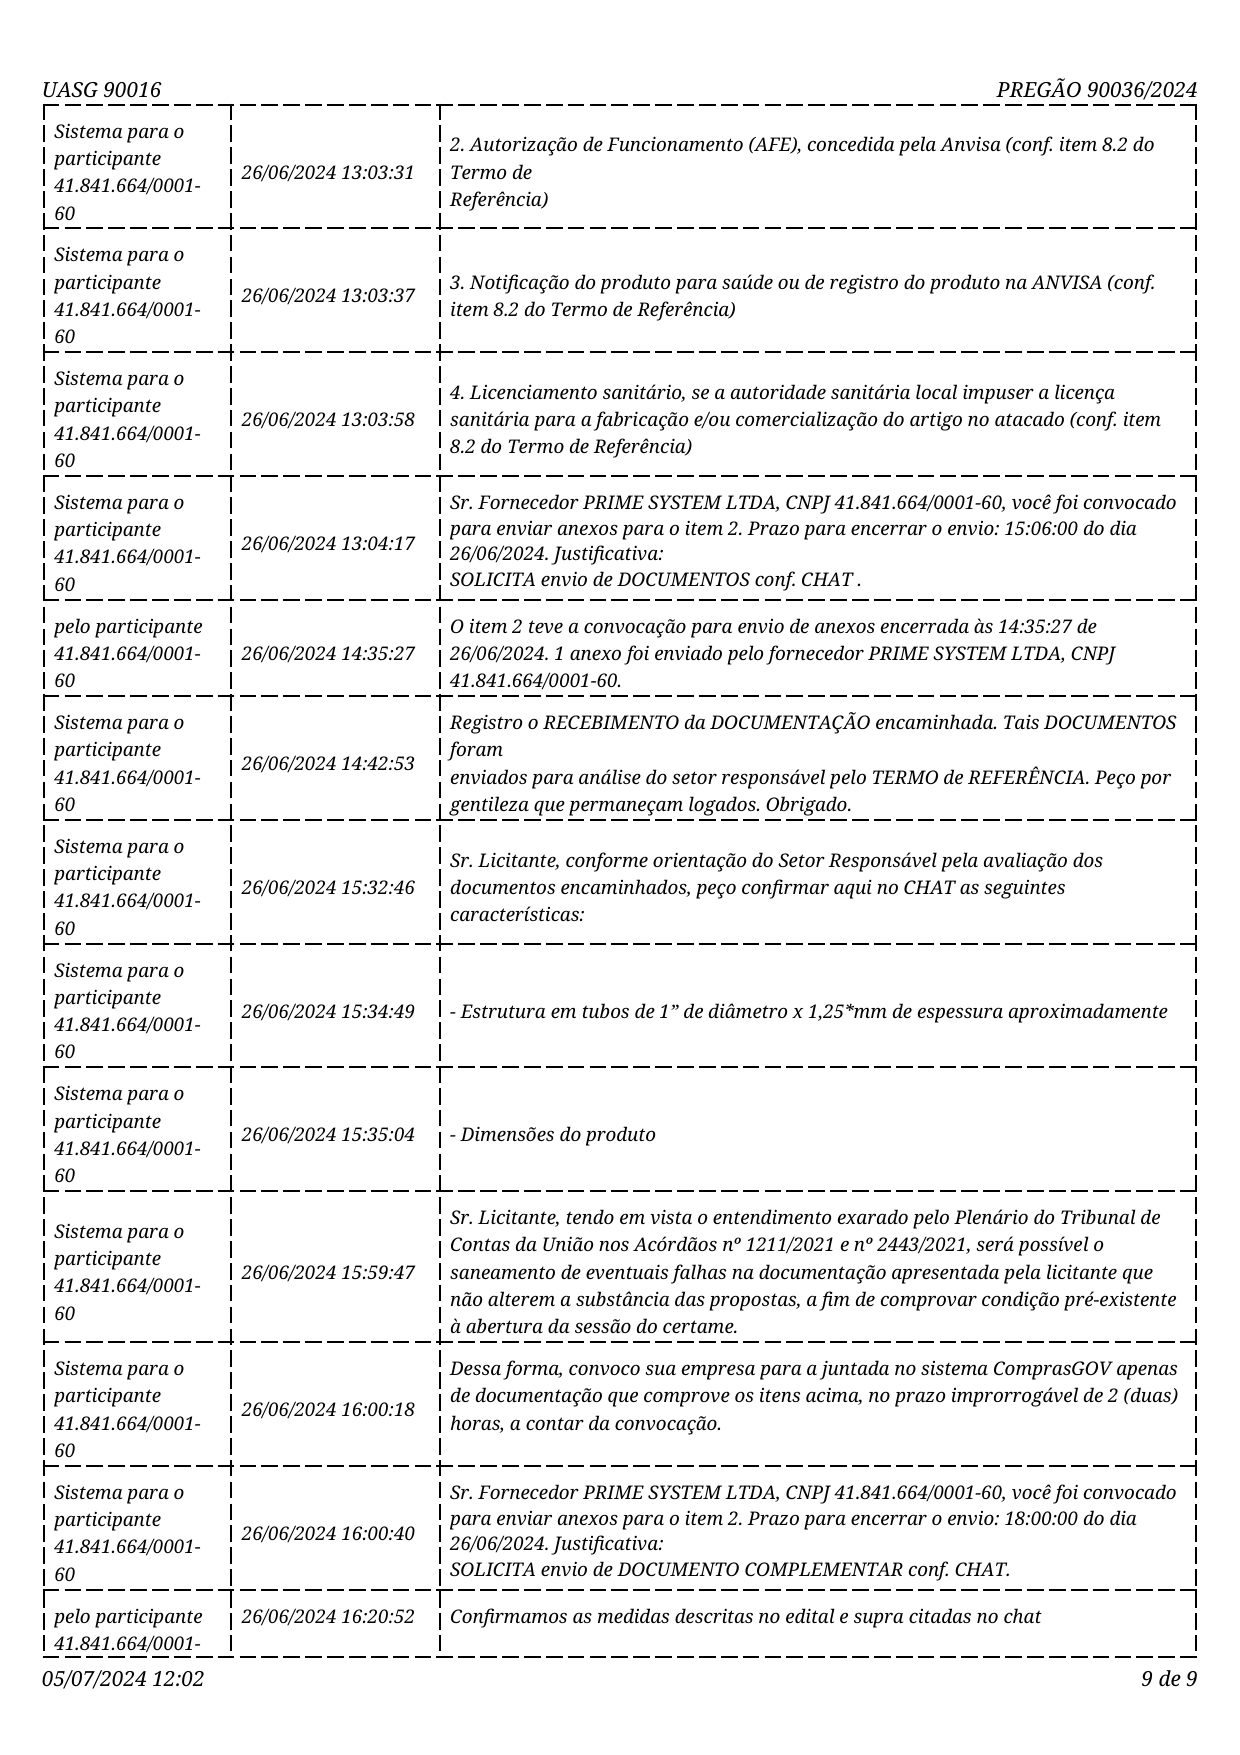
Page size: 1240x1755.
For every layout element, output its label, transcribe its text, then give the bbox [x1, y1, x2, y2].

table_cell Sistema para o participante 41.841.664/0001-60 [44, 819, 231, 942]
table_cell Sr. Fornecedor PRIME SYSTEM LTDA, CNPJ 41.841.664/0001-60, você foi convocado para enviar anexos para o item 2. Prazo para encerrar o envio: 15:06:00 do dia 26/06/2024. Justificativa: SOLICITA envio de DOCUMENTOS conf. CHAT . [440, 475, 1196, 598]
table_cell 26/06/2024 14:35:27 [231, 599, 439, 695]
table_cell Sistema para o participante 41.841.664/0001-60 [44, 1465, 231, 1588]
table_cell 4. Licenciamento sanitário, se a autoridade sanitária local impuser a licença sanitária para a fabricação e/ou comercialização do artigo no atacado (conf. item 8.2 do Termo de Referência) [440, 351, 1196, 475]
table_cell 26/06/2024 15:59:47 [231, 1190, 439, 1341]
table_cell 26/06/2024 16:20:52 [231, 1589, 439, 1656]
table_cell Sr. Fornecedor PRIME SYSTEM LTDA, CNPJ 41.841.664/0001-60, você foi convocado para enviar anexos para o item 2. Prazo para encerrar o envio: 18:00:00 do dia 26/06/2024. Justificativa: SOLICITA envio de DOCUMENTO COMPLEMENTAR conf. CHAT. [440, 1465, 1196, 1588]
table_cell 26/06/2024 13:03:37 [231, 227, 439, 351]
table_cell 26/06/2024 16:00:40 [231, 1465, 439, 1588]
table_cell 2. Autorização de Funcionamento (AFE), concedida pela Anvisa (conf. item 8.2 do Termo de Referência) [440, 104, 1196, 227]
table_cell 26/06/2024 13:03:31 [231, 104, 439, 227]
table_cell 26/06/2024 13:04:17 [231, 475, 439, 598]
table_cell Sistema para o participante 41.841.664/0001-60 [44, 351, 231, 475]
table_cell Sr. Licitante, conforme orientação do Setor Responsável pela avaliação dos documentos encaminhados, peço confirmar aqui no CHAT as seguintes características: [440, 819, 1196, 942]
table_cell 26/06/2024 15:34:49 [231, 943, 439, 1066]
table_cell Sistema para o participante 41.841.664/0001-60 [44, 1341, 231, 1465]
table_cell pelo participante 41.841.664/0001- [44, 1589, 231, 1656]
table_cell 3. Notificação do produto para saúde ou de registro do produto na ANVISA (conf. item 8.2 do Termo de Referência) [440, 227, 1196, 351]
table_cell Sistema para o participante 41.841.664/0001-60 [44, 475, 231, 598]
table_cell - Estrutura em tubos de 1” de diâmetro x 1,25*mm de espessura aproximadamente [440, 943, 1196, 1066]
table_cell Sr. Licitante, tendo em vista o entendimento exarado pelo Plenário do Tribunal de Contas da União nos Acórdãos nº 1211/2021 e nº 2443/2021, será possível o saneamento de eventuais falhas na documentação apresentada pela licitante que não alterem a substância das propostas, a fim de comprovar condição pré-existente à abertura da sessão do certame. [440, 1190, 1196, 1341]
table_cell pelo participante 41.841.664/0001-60 [44, 599, 231, 695]
table_cell Sistema para o participante 41.841.664/0001-60 [44, 1190, 231, 1341]
table_cell 26/06/2024 16:00:18 [231, 1341, 439, 1465]
table_cell Sistema para o participante 41.841.664/0001-60 [44, 943, 231, 1066]
table_cell O item 2 teve a convocação para envio de anexos encerrada às 14:35:27 de 26/06/2024. 1 anexo foi enviado pelo fornecedor PRIME SYSTEM LTDA, CNPJ 41.841.664/0001-60. [440, 599, 1196, 695]
table_cell 26/06/2024 14:42:53 [231, 695, 439, 819]
table_cell 26/06/2024 15:35:04 [231, 1066, 439, 1190]
table_cell 26/06/2024 13:03:58 [231, 351, 439, 475]
table_cell Sistema para o participante 41.841.664/0001-60 [44, 104, 231, 227]
table_cell Registro o RECEBIMENTO da DOCUMENTAÇÃO encaminhada. Tais DOCUMENTOS foram enviados para análise do setor responsável pelo TERMO de REFERÊNCIA. Peço por gentileza que permaneçam logados. Obrigado. [440, 695, 1196, 819]
table_cell Dessa forma, convoco sua empresa para a juntada no sistema ComprasGOV apenas de documentação que comprove os itens acima, no prazo improrrogável de 2 (duas) horas, a contar da convocação. [440, 1341, 1196, 1465]
table_cell Sistema para o participante 41.841.664/0001-60 [44, 227, 231, 351]
table_cell Confirmamos as medidas descritas no edital e supra citadas no chat [440, 1589, 1196, 1656]
table_cell - Dimensões do produto [440, 1066, 1196, 1190]
table_cell 26/06/2024 15:32:46 [231, 819, 439, 942]
table_cell Sistema para o participante 41.841.664/0001-60 [44, 695, 231, 819]
table_cell Sistema para o participante 41.841.664/0001-60 [44, 1066, 231, 1190]
